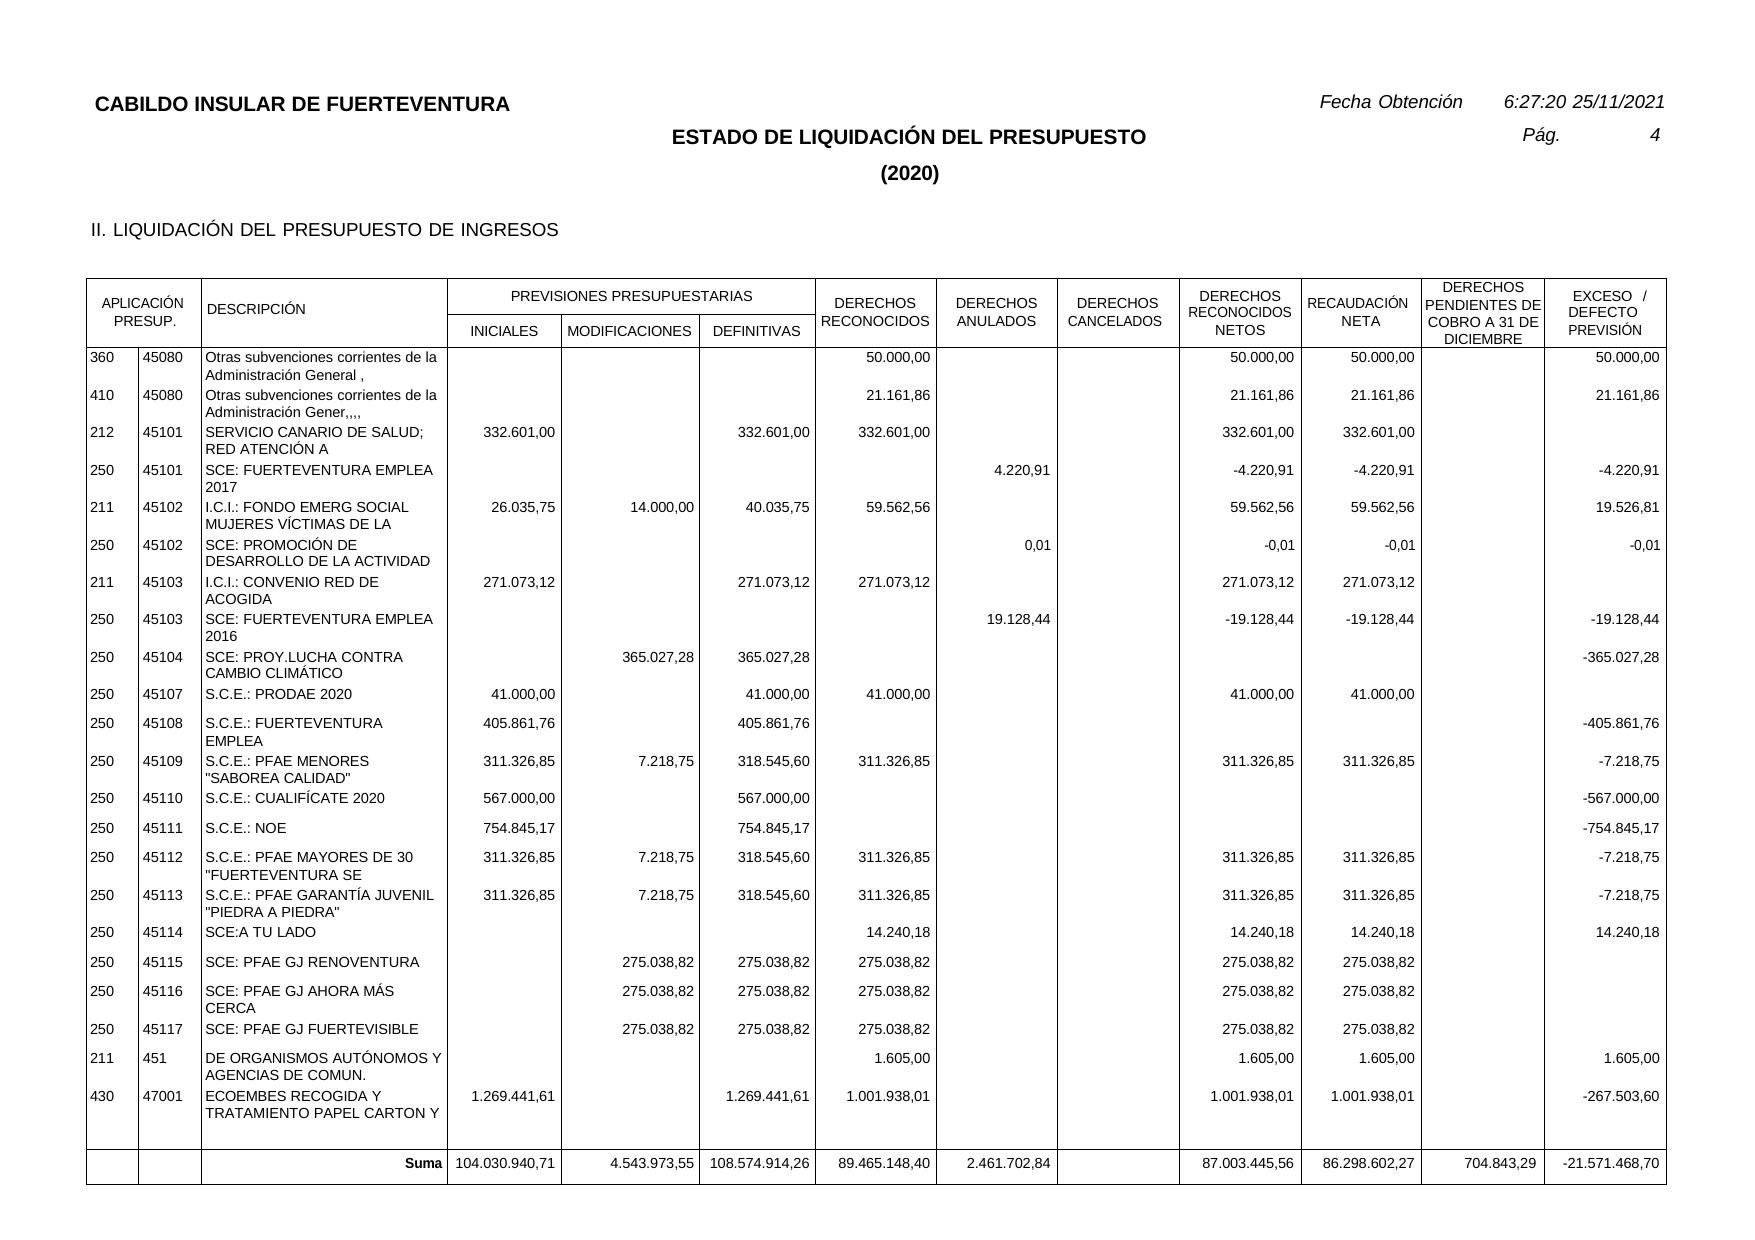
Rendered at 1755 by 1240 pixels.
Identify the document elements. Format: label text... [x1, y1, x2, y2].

table_cell 275.038,82 [1302, 947, 1421, 976]
table_cell [1302, 366, 1421, 385]
table_cell 365.027,28 [700, 646, 815, 665]
table_cell 275.038,82 [1180, 976, 1301, 1000]
table_header PREVISIONES PRESUPUESTARIAS [448, 279, 815, 314]
table_cell [1302, 708, 1421, 732]
table_header DERECHOS RECONOCIDOS [816, 279, 936, 347]
table_cell [562, 732, 699, 751]
table_cell 2.461.702,84 [937, 1150, 1057, 1183]
table_cell "SABOREA CALIDAD" [202, 769, 447, 788]
table_cell 275.038,82 [1180, 1019, 1301, 1043]
table_cell 311.326,85 [448, 885, 561, 903]
table_cell 250 [87, 976, 138, 1000]
table_cell 275.038,82 [700, 947, 815, 976]
table_cell 410 [87, 385, 138, 403]
table_cell S.C.E.: FUERTEVENTURA [202, 708, 447, 732]
table_cell [937, 515, 1057, 534]
table_cell [816, 553, 936, 571]
table_cell [816, 366, 936, 385]
table_cell S.C.E.: PRODAE 2020 [202, 684, 447, 708]
table_cell 754.845,17 [700, 813, 815, 842]
table_cell 21.161,86 [1180, 385, 1301, 403]
table_cell [937, 553, 1057, 571]
table_cell [448, 976, 561, 1000]
table_cell [1545, 441, 1666, 459]
table_cell 26.035,75 [448, 497, 561, 515]
table_cell ACOGIDA [202, 590, 447, 609]
table_cell 14.240,18 [1545, 922, 1666, 947]
table_cell 275.038,82 [562, 1019, 699, 1148]
table_cell 332.601,00 [448, 348, 561, 441]
table_cell [87, 1067, 138, 1085]
table_cell 59.562,56 [1180, 497, 1301, 515]
table_cell [448, 534, 561, 553]
table_cell 311.326,85 [1302, 751, 1421, 769]
table_cell CAMBIO CLIMÁTICO [202, 665, 447, 683]
table_cell [448, 441, 561, 459]
table_cell [448, 590, 561, 609]
table_cell [816, 1067, 936, 1085]
table_cell [700, 665, 815, 683]
table_cell 108.574.914,26 [700, 1150, 815, 1183]
table_cell [1180, 708, 1301, 732]
table_cell 271.073,12 [1302, 571, 1421, 590]
table_cell [1180, 590, 1301, 609]
table_cell 332.601,00 [1180, 422, 1301, 441]
table_cell [139, 1000, 201, 1018]
table_cell [448, 515, 561, 534]
table_cell 311.326,85 [816, 751, 936, 769]
table_cell [1302, 732, 1421, 751]
table_cell 2016 [202, 628, 447, 646]
table_cell 311.326,85 [1180, 751, 1301, 769]
table_cell 250 [87, 843, 138, 866]
table_cell [700, 628, 815, 646]
table_cell [448, 460, 561, 478]
table_cell [1545, 903, 1666, 922]
table_cell [1302, 665, 1421, 683]
table_cell 45101 [139, 422, 201, 441]
table_cell S.C.E.: PFAE MAYORES DE 30 [202, 843, 447, 866]
table_cell 250 [87, 609, 138, 627]
table_cell 250 [87, 708, 138, 732]
table_cell [1302, 813, 1421, 842]
table_cell 311.326,85 [816, 843, 936, 866]
table_header APLICACIÓN PRESUP. [87, 279, 201, 347]
table_cell [562, 903, 699, 922]
table_cell 50.000,00 [1302, 348, 1421, 366]
table_cell [139, 903, 201, 922]
table_cell [700, 609, 815, 627]
table_cell 4.220,91 [937, 348, 1057, 478]
table_cell 275.038,82 [816, 1019, 936, 1043]
table_cell [87, 441, 138, 459]
table_cell 365.027,28 [562, 646, 699, 665]
table_cell 40.035,75 [700, 497, 815, 515]
table_cell [87, 903, 138, 922]
table_cell 250 [87, 1019, 138, 1043]
table_cell [562, 609, 699, 627]
table_cell [700, 732, 815, 751]
table_cell [87, 628, 138, 646]
table_cell -19.128,44 [1545, 609, 1666, 627]
table_cell [87, 1000, 138, 1018]
table_cell 311.326,85 [448, 843, 561, 866]
table_cell [1180, 366, 1301, 385]
table_cell 45080 [139, 348, 201, 366]
table_cell 275.038,82 [1180, 947, 1301, 976]
table_cell [448, 769, 561, 788]
table_cell [700, 1000, 815, 1018]
table_cell 50.000,00 [816, 348, 936, 366]
table_cell [87, 665, 138, 683]
table_cell [816, 441, 936, 459]
table_cell DESARROLLO DE LA ACTIVIDAD [202, 553, 447, 571]
table_cell 47001 [139, 1085, 201, 1148]
table_cell 1.001.938,01 [1180, 1085, 1301, 1148]
table_cell DEFINITIVAS [700, 315, 815, 347]
table_cell 1.269.441,61 [448, 1085, 561, 1148]
table_cell -567.000,00 [1545, 788, 1666, 813]
table_cell 1.001.938,01 [816, 1085, 936, 1148]
table_cell [1180, 1000, 1301, 1018]
table_cell 311.326,85 [1302, 885, 1421, 903]
table_cell [700, 460, 815, 478]
table_cell SERVICIO CANARIO DE SALUD; [202, 422, 447, 441]
table_cell AGENCIAS DE COMUN. [202, 1067, 447, 1085]
table_cell [562, 866, 699, 885]
table_cell [1180, 1067, 1301, 1085]
table_cell INICIALES [448, 315, 561, 347]
table_cell 211 [87, 571, 138, 590]
table_cell [87, 769, 138, 788]
table_cell RED ATENCIÓN A [202, 441, 447, 459]
table_cell [816, 769, 936, 788]
table_cell 1.605,00 [816, 1044, 936, 1067]
table_cell [562, 553, 699, 571]
table_cell [448, 665, 561, 683]
table_cell 211 [87, 1044, 138, 1067]
table_cell [1302, 1067, 1421, 1085]
table_cell SCE: FUERTEVENTURA EMPLEA [202, 609, 447, 627]
table_cell -0,01 [1180, 534, 1301, 553]
table_cell 41.000,00 [448, 684, 561, 708]
table_cell [448, 1044, 561, 1067]
table_cell 250 [87, 788, 138, 813]
table_cell [1545, 976, 1666, 1000]
table_cell I.C.I.: CONVENIO RED DE [202, 571, 447, 590]
table_cell [700, 553, 815, 571]
table_cell 45102 [139, 534, 201, 553]
table_cell [1180, 646, 1301, 665]
table_cell [562, 922, 699, 947]
table_cell [139, 553, 201, 571]
table_cell [562, 684, 699, 708]
table_cell 250 [87, 813, 138, 842]
table_cell 250 [87, 947, 138, 976]
table_cell 332.601,00 [700, 348, 815, 441]
table_cell 1.001.938,01 [1302, 1085, 1421, 1148]
table_cell EMPLEA [202, 732, 447, 751]
table_cell CERCA [202, 1000, 447, 1018]
table_cell 7.218,75 [562, 843, 699, 866]
table_cell 275.038,82 [562, 947, 699, 976]
table_cell [1180, 903, 1301, 922]
table_cell 21.161,86 [1545, 385, 1666, 403]
table_cell [937, 478, 1057, 497]
table_cell [700, 590, 815, 609]
table_cell [448, 609, 561, 627]
table_cell 45112 [139, 843, 201, 866]
table_cell I.C.I.: FONDO EMERG SOCIAL [202, 497, 447, 515]
table_cell [1545, 1067, 1666, 1085]
table_cell [448, 947, 561, 976]
table_cell 430 [87, 1085, 138, 1148]
table_cell "PIEDRA A PIEDRA" [202, 903, 447, 922]
table_cell [562, 515, 699, 534]
table_cell 7.218,75 [562, 885, 699, 903]
table_cell [139, 1150, 201, 1183]
table_cell [139, 478, 201, 497]
table_cell -7.218,75 [1545, 885, 1666, 903]
table_cell [87, 732, 138, 751]
table_cell [87, 590, 138, 609]
table_cell [448, 646, 561, 665]
table_cell 14.240,18 [816, 922, 936, 947]
table_cell [1545, 628, 1666, 646]
table_cell -4.220,91 [1180, 460, 1301, 478]
table_cell -267.503,60 [1545, 1085, 1666, 1148]
table_cell 271.073,12 [1180, 571, 1301, 590]
table_cell [700, 922, 815, 947]
table_cell 211 [87, 497, 138, 515]
table_cell 50.000,00 [1180, 348, 1301, 366]
table_cell 275.038,82 [816, 947, 936, 976]
table_cell SCE: PFAE GJ RENOVENTURA [202, 947, 447, 976]
table_cell 311.326,85 [1180, 843, 1301, 866]
table_header DERECHOS RECONOCIDOS NETOS [1180, 279, 1301, 347]
table_cell 14.240,18 [1180, 922, 1301, 947]
table_cell [1302, 441, 1421, 459]
table_cell [1545, 866, 1666, 885]
table_cell [1180, 515, 1301, 534]
table_cell [1180, 628, 1301, 646]
table_cell MODIFICACIONES [562, 315, 699, 347]
table_cell [816, 813, 936, 842]
table_cell 7.218,75 [562, 751, 699, 769]
table_cell 1.605,00 [1545, 1044, 1666, 1067]
table_cell 275.038,82 [562, 976, 699, 1000]
table_cell 567.000,00 [448, 788, 561, 813]
table_cell [87, 515, 138, 534]
table_cell [1302, 788, 1421, 813]
table_cell [448, 732, 561, 751]
table_cell [816, 534, 936, 553]
table_cell [700, 478, 815, 497]
table_cell 318.545,60 [700, 885, 815, 903]
table_cell 271.073,12 [700, 571, 815, 590]
table_cell 50.000,00 [1545, 348, 1666, 366]
table_cell [700, 534, 815, 553]
table_cell [139, 665, 201, 683]
table_cell [562, 1000, 699, 1018]
table_cell [448, 628, 561, 646]
table_cell [700, 515, 815, 534]
table_cell [1058, 1150, 1179, 1183]
table_cell [87, 478, 138, 497]
table_cell -21.571.468,70 [1545, 1150, 1666, 1183]
table_cell TRATAMIENTO PAPEL CARTON Y [202, 1104, 447, 1148]
table_cell 275.038,82 [816, 976, 936, 1000]
table_cell [448, 553, 561, 571]
table_cell SCE:A TU LADO [202, 922, 447, 947]
table_cell 86.298.602,27 [1302, 1150, 1421, 1183]
table_cell [700, 441, 815, 459]
table_cell 271.073,12 [448, 571, 561, 590]
table_cell [448, 1019, 561, 1043]
table_cell [1422, 348, 1544, 1148]
table_cell [1545, 947, 1666, 976]
table_cell 275.038,82 [1302, 1019, 1421, 1043]
table_cell [139, 404, 201, 422]
table_cell [1545, 732, 1666, 751]
table_cell -7.218,75 [1545, 843, 1666, 866]
table_cell 250 [87, 751, 138, 769]
table_cell 104.030.940,71 [448, 1150, 561, 1183]
table_cell [139, 590, 201, 609]
table_cell "FUERTEVENTURA SE [202, 866, 447, 885]
table_cell 212 [87, 422, 138, 441]
table_cell [816, 866, 936, 885]
table_cell -19.128,44 [1180, 609, 1301, 627]
table_cell [1058, 348, 1179, 1148]
table_cell [816, 1000, 936, 1018]
table_cell [816, 788, 936, 813]
table_cell [448, 478, 561, 497]
table_cell [1180, 665, 1301, 683]
table_cell 1.269.441,61 [700, 1085, 815, 1148]
table_cell [87, 404, 138, 422]
table_cell [448, 866, 561, 885]
table_cell Suma [202, 1150, 447, 1183]
table_cell [1180, 866, 1301, 885]
table_cell [1180, 553, 1301, 571]
table_cell Administración Gener,,,, [202, 404, 447, 422]
table_cell MUJERES VÍCTIMAS DE LA [202, 515, 447, 534]
table_cell SCE: FUERTEVENTURA EMPLEA [202, 460, 447, 478]
table_cell 45113 [139, 885, 201, 903]
table_cell 250 [87, 885, 138, 903]
table_cell [1302, 866, 1421, 885]
table_cell Otras subvenciones corrientes de la [202, 385, 447, 403]
table_cell 19.128,44 [937, 609, 1057, 1148]
table_cell [562, 590, 699, 609]
table_cell [1545, 515, 1666, 534]
table_cell [700, 866, 815, 885]
table_cell [87, 553, 138, 571]
table_cell -0,01 [1302, 534, 1421, 553]
table_cell 41.000,00 [1302, 684, 1421, 708]
table_header DESCRIPCIÓN [202, 279, 447, 347]
table_cell -19.128,44 [1302, 609, 1421, 627]
table_cell -4.220,91 [1545, 460, 1666, 478]
table_cell 311.326,85 [1302, 843, 1421, 866]
table_cell [1545, 1019, 1666, 1043]
table_cell 271.073,12 [816, 571, 936, 590]
table_cell 275.038,82 [700, 1019, 815, 1043]
table_cell [937, 590, 1057, 609]
table_cell 45110 [139, 788, 201, 813]
table_cell [562, 534, 699, 553]
table_cell [816, 404, 936, 422]
table_cell [448, 922, 561, 947]
table_cell 250 [87, 534, 138, 553]
table_cell [448, 1000, 561, 1018]
table_cell 59.562,56 [1302, 497, 1421, 515]
table_cell S.C.E.: PFAE MENORES [202, 751, 447, 769]
table_cell 45101 [139, 460, 201, 478]
table_cell [1545, 571, 1666, 590]
table_cell [448, 1067, 561, 1085]
table_cell 360 [87, 348, 138, 366]
table_cell [139, 628, 201, 646]
table_cell S.C.E.: PFAE GARANTÍA JUVENIL [202, 885, 447, 903]
table_cell 704.843,29 [1422, 1150, 1544, 1183]
table_cell 19.526,81 [1545, 497, 1666, 515]
table_cell 311.326,85 [1180, 885, 1301, 903]
table_cell 318.545,60 [700, 843, 815, 866]
table_cell ECOEMBES RECOGIDA Y [202, 1085, 447, 1104]
table_cell 250 [87, 646, 138, 665]
table_cell 14.240,18 [1302, 922, 1421, 947]
table_header EXCESO / DEFECTO PREVISIÓN [1545, 279, 1666, 347]
table_cell [1302, 590, 1421, 609]
table_cell [562, 628, 699, 646]
table_cell 45104 [139, 646, 201, 665]
table_cell [816, 708, 936, 732]
table_cell [1545, 769, 1666, 788]
table_cell 89.465.148,40 [816, 1150, 936, 1183]
table_cell 318.545,60 [700, 751, 815, 769]
table_cell 45115 [139, 947, 201, 976]
table_cell [139, 732, 201, 751]
table_cell [139, 1067, 201, 1085]
table_cell 45107 [139, 684, 201, 708]
table_cell [1302, 769, 1421, 788]
table_cell 45108 [139, 708, 201, 732]
table_cell 87.003.445,56 [1180, 1150, 1301, 1183]
table_cell SCE: PROMOCIÓN DE [202, 534, 447, 553]
table_cell [816, 665, 936, 683]
table_cell 41.000,00 [1180, 684, 1301, 708]
table_cell [700, 1044, 815, 1067]
table_cell [816, 515, 936, 534]
table_cell 275.038,82 [1302, 976, 1421, 1000]
table_cell [139, 515, 201, 534]
table_cell 250 [87, 922, 138, 947]
table_cell 41.000,00 [700, 684, 815, 708]
table_cell 41.000,00 [816, 684, 936, 708]
table_cell [937, 497, 1057, 515]
table_cell 311.326,85 [816, 885, 936, 903]
table_cell [816, 609, 936, 627]
table_cell [1180, 732, 1301, 751]
table_cell [562, 665, 699, 683]
table_cell [700, 769, 815, 788]
table_cell Administración General , [202, 366, 447, 385]
table_cell 45117 [139, 1019, 201, 1043]
table_cell [139, 866, 201, 885]
table_cell [87, 866, 138, 885]
table_cell 451 [139, 1044, 201, 1067]
table_cell [937, 571, 1057, 590]
table_cell 4.543.973,55 [562, 1150, 699, 1183]
table_cell [816, 732, 936, 751]
table_cell [816, 903, 936, 922]
table_cell [562, 788, 699, 813]
table_cell -405.861,76 [1545, 708, 1666, 732]
table_cell [1545, 404, 1666, 422]
table_cell [1545, 665, 1666, 683]
table_cell 250 [87, 460, 138, 478]
table_cell -7.218,75 [1545, 751, 1666, 769]
table_cell [562, 708, 699, 732]
table_cell [1545, 590, 1666, 609]
table_cell [1545, 1000, 1666, 1018]
table_cell 250 [87, 684, 138, 708]
table_cell 754.845,17 [448, 813, 561, 842]
table_header RECAUDACIÓN NETA [1302, 279, 1421, 347]
table_header DERECHOS PENDIENTES DE COBRO A 31 DE DICIEMBRE [1422, 279, 1544, 347]
table_cell [139, 769, 201, 788]
table_cell [448, 903, 561, 922]
table_cell -4.220,91 [1302, 460, 1421, 478]
table_cell SCE: PFAE GJ FUERTEVISIBLE [202, 1019, 447, 1043]
table_cell 1.605,00 [1180, 1044, 1301, 1067]
table_cell [816, 628, 936, 646]
table_cell 45109 [139, 751, 201, 769]
table_cell [1180, 441, 1301, 459]
table_cell [1302, 478, 1421, 497]
table_cell 0,01 [937, 534, 1057, 553]
table_cell [87, 1150, 138, 1183]
table_cell -0,01 [1545, 534, 1666, 553]
table_cell [1180, 478, 1301, 497]
table_cell DE ORGANISMOS AUTÓNOMOS Y [202, 1044, 447, 1067]
table_cell Otras subvenciones corrientes de la [202, 348, 447, 366]
table_cell 405.861,76 [700, 708, 815, 732]
table_cell 45103 [139, 609, 201, 627]
table_cell [1302, 553, 1421, 571]
table_cell [1302, 1000, 1421, 1018]
table_cell [1302, 646, 1421, 665]
table_cell S.C.E.: NOE [202, 813, 447, 842]
table_cell [816, 478, 936, 497]
table_cell [1302, 404, 1421, 422]
table_cell 1.605,00 [1302, 1044, 1421, 1067]
table_cell [700, 903, 815, 922]
table_cell 332.601,00 [816, 422, 936, 441]
table_cell 275.038,82 [700, 976, 815, 1000]
table_cell 567.000,00 [700, 788, 815, 813]
table_cell [139, 441, 201, 459]
table_header DERECHOS ANULADOS [937, 279, 1057, 347]
table_cell 45080 [139, 385, 201, 403]
table_cell SCE: PFAE GJ AHORA MÁS [202, 976, 447, 1000]
table_cell S.C.E.: CUALIFÍCATE 2020 [202, 788, 447, 813]
table_cell 45116 [139, 976, 201, 1000]
table_cell [562, 813, 699, 842]
table_cell [816, 646, 936, 665]
table_cell [1545, 366, 1666, 385]
table_cell [1180, 769, 1301, 788]
table_cell [1302, 628, 1421, 646]
table_cell [139, 366, 201, 385]
table_cell [87, 366, 138, 385]
table_header DERECHOS CANCELADOS [1058, 279, 1179, 347]
table_cell -754.845,17 [1545, 813, 1666, 842]
table_cell [700, 1067, 815, 1085]
table_cell [1180, 404, 1301, 422]
table_cell 59.562,56 [816, 497, 936, 515]
table_cell [1545, 478, 1666, 497]
table_cell 45111 [139, 813, 201, 842]
table_cell [562, 571, 699, 590]
table_cell [562, 769, 699, 788]
table_cell 21.161,86 [816, 385, 936, 403]
table_cell [1545, 422, 1666, 441]
table_cell 405.861,76 [448, 708, 561, 732]
table_cell [1302, 903, 1421, 922]
table_cell [1545, 553, 1666, 571]
table_cell [1545, 684, 1666, 708]
table_cell 14.000,00 [562, 348, 699, 515]
table_cell [816, 460, 936, 478]
table_cell -365.027,28 [1545, 646, 1666, 665]
table_cell [1302, 515, 1421, 534]
table_cell [1180, 813, 1301, 842]
table_cell 332.601,00 [1302, 422, 1421, 441]
table_cell 45102 [139, 497, 201, 515]
table_cell 2017 [202, 478, 447, 497]
table_cell 45114 [139, 922, 201, 947]
table_cell 21.161,86 [1302, 385, 1421, 403]
table_cell [816, 590, 936, 609]
table_cell SCE: PROY.LUCHA CONTRA [202, 646, 447, 665]
table_cell [1180, 788, 1301, 813]
table_cell 45103 [139, 571, 201, 590]
table_cell 311.326,85 [448, 751, 561, 769]
